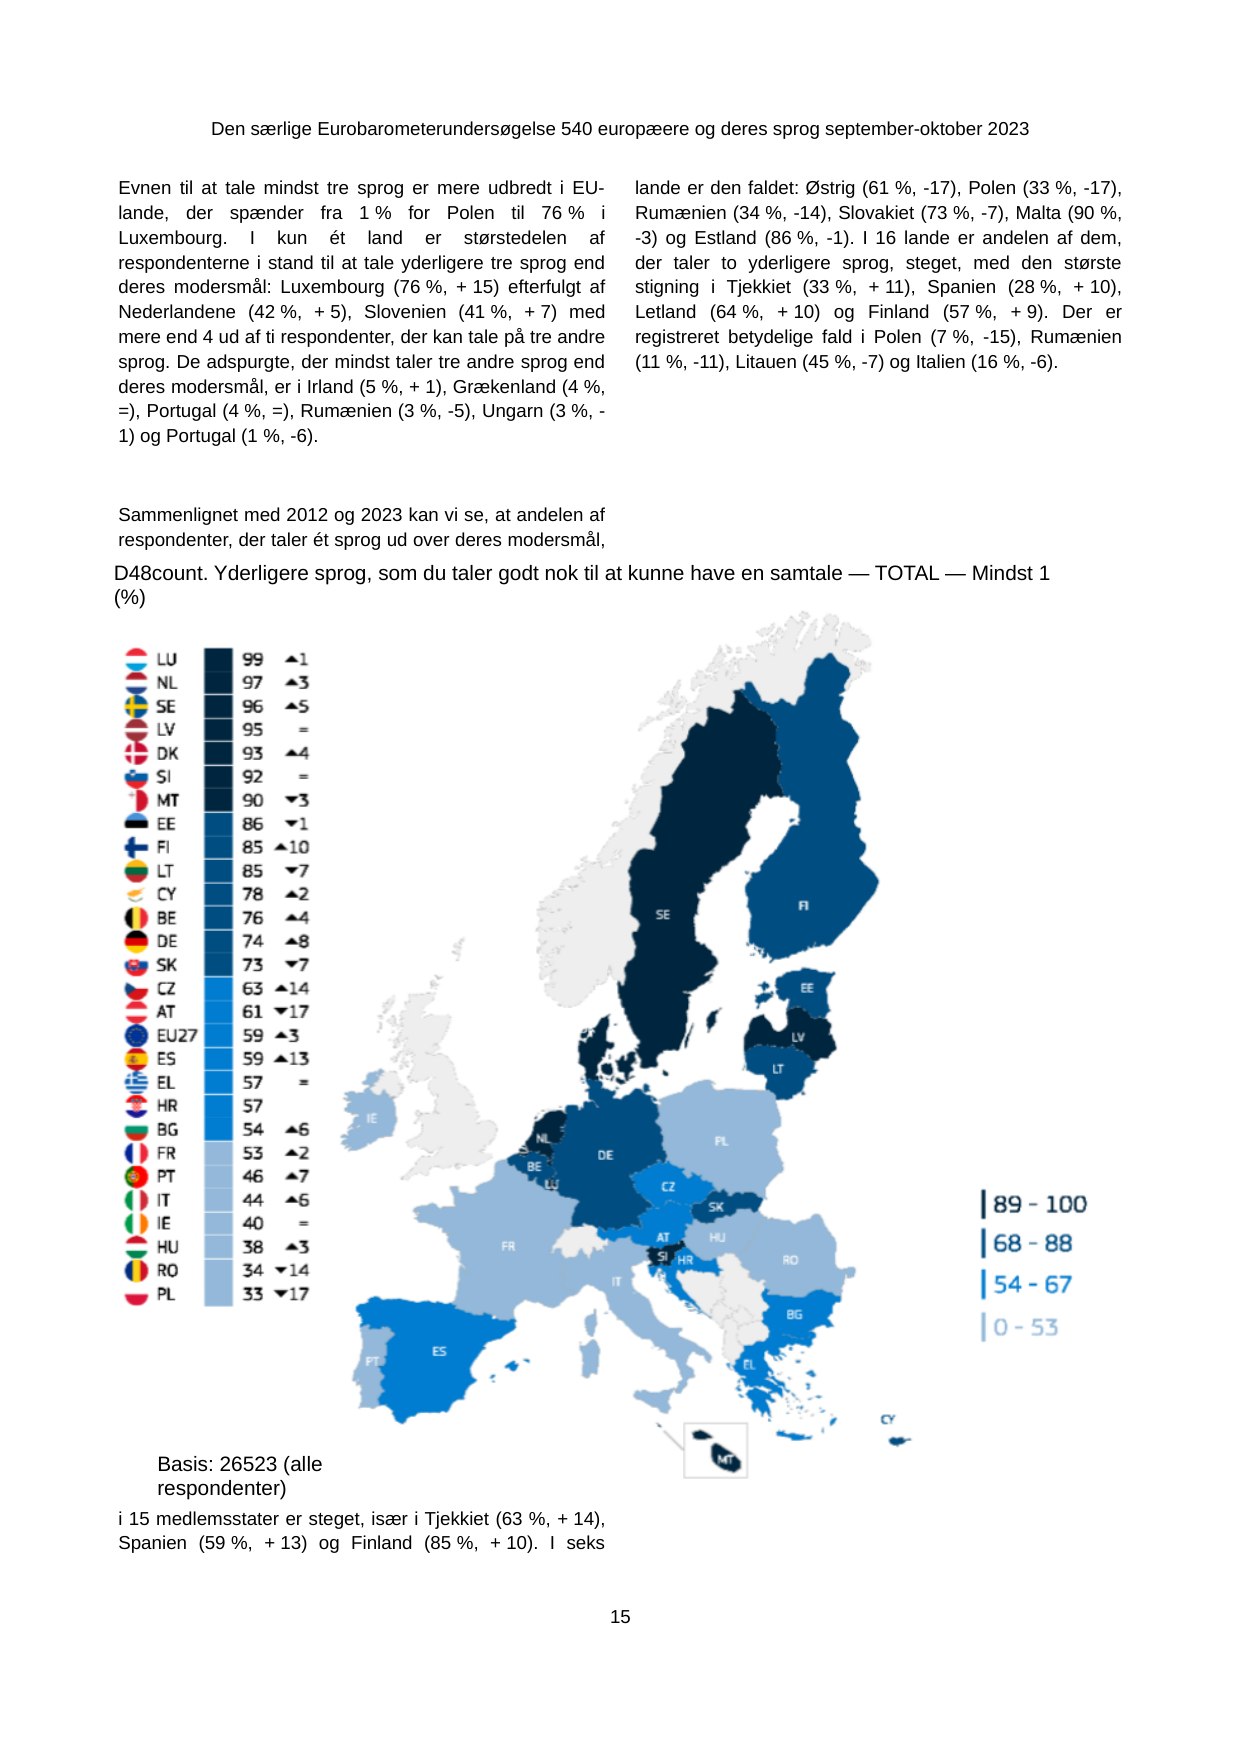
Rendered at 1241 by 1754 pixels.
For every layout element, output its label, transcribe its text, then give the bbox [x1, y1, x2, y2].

text Sammenlignet med 2012 og 2023 kan vi se, at andelen af respondenter, der taler ét sprog ud over deres modersmål, i 15 medlemsstater er steget, især i Tjekkiet (63 %, + 14), Spanien (59 %, + 13) og Finland (85 %, + 10). I seks lande er den faldet: Østrig (61 %, -17), Polen (33 %, -17), Rumænien (34 %, -14), Slovakiet (73 %, -7), Malta (90 %, -3) og Estland (86 %, -1). I 16 lande er andelen af dem, der taler to yderligere sprog, steget, med den største stigning i Tjekkiet (33 %, + 11), Spanien (28 %, + 10), Letland (64 %, + 10) og Finland (57 %, + 9). Der er registreret betydelige fald i Polen (7 %, -15), Rumænien (11 %, -11), Litauen (45 %, -7) og Italien (16 %, -6). [118, 1489, 605, 1554]
picture [112, 603, 1100, 1489]
text Sammenlignet med 2012 og 2023 kan vi se, at andelen af respondenter, der taler ét sprog ud over deres modersmål, i 15 medlemsstater er steget, især i Tjekkiet (63 %, + 14), Spanien (59 %, + 13) og Finland (85 %, + 10). I seks lande er den faldet: Østrig (61 %, -17), Polen (33 %, -17), Rumænien (34 %, -14), Slovakiet (73 %, -7), Malta (90 %, -3) og Estland (86 %, -1). I 16 lande er andelen af dem, der taler to yderligere sprog, steget, med den største stigning i Tjekkiet (33 %, + 11), Spanien (28 %, + 10), Letland (64 %, + 10) og Finland (57 %, + 9). Der er registreret betydelige fald i Polen (7 %, -15), Rumænien (11 %, -11), Litauen (45 %, -7) og Italien (16 %, -6). [635, 177, 1122, 372]
text Evnen til at tale mindst tre sprog er mere udbredt i EU-lande, der spænder fra 1 % for Polen til 76 % i Luxembourg. I kun ét land er størstedelen af respondenterne i stand til at tale yderligere tre sprog end deres modersmål: Luxembourg (76 %, + 15) efterfulgt af Nederlandene (42 %, + 5), Slovenien (41 %, + 7) med mere end 4 ud af ti respondenter, der kan tale på tre andre sprog. De adspurgte, der mindst taler tre andre sprog end deres modersmål, er i Irland (5 %, + 1), Grækenland (4 %, =), Portugal (4 %, =), Rumænien (3 %, -5), Ungarn (3 %, -1) og Portugal (1 %, -6). [118, 177, 605, 447]
text Sammenlignet med 2012 og 2023 kan vi se, at andelen af respondenter, der taler ét sprog ud over deres modersmål, i 15 medlemsstater er steget, især i Tjekkiet (63 %, + 14), Spanien (59 %, + 13) og Finland (85 %, + 10). I seks lande er den faldet: Østrig (61 %, -17), Polen (33 %, -17), Rumænien (34 %, -14), Slovakiet (73 %, -7), Malta (90 %, -3) og Estland (86 %, -1). I 16 lande er andelen af dem, der taler to yderligere sprog, steget, med den største stigning i Tjekkiet (33 %, + 11), Spanien (28 %, + 10), Letland (64 %, + 10) og Finland (57 %, + 9). Der er registreret betydelige fald i Polen (7 %, -15), Rumænien (11 %, -11), Litauen (45 %, -7) og Italien (16 %, -6). [118, 504, 605, 603]
